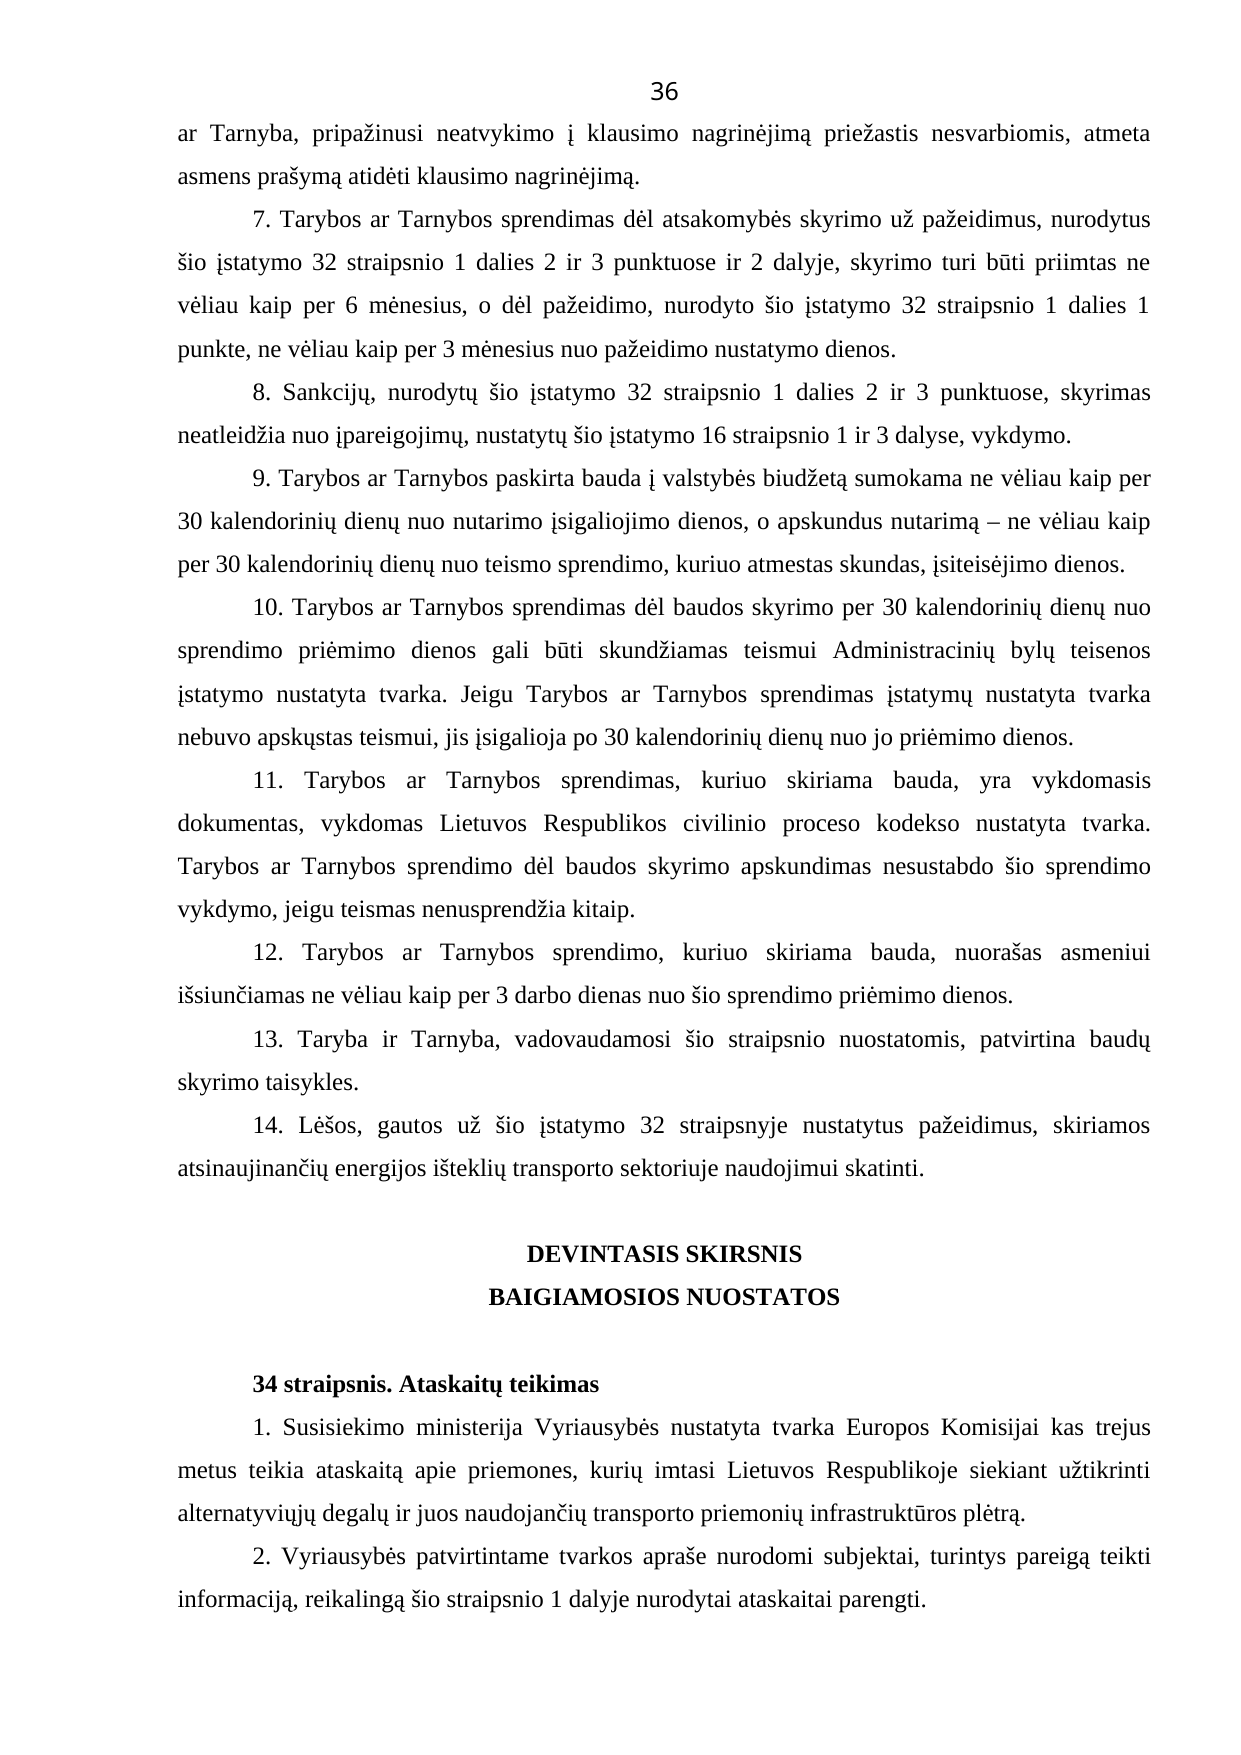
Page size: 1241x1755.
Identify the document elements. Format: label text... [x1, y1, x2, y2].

text DEVINTASIS SKIRSNIS [177, 1239, 1152, 1268]
text 13. Taryba ir Tarnyba, vadovaudamosi šio straipsnio nuostatomis, patvirtina baudų skyrimo taisykles. [177, 1024, 1152, 1096]
text 7. Tarybos ar Tarnybos sprendimas dėl atsakomybės skyrimo už pažeidimus, nurodytus šio įstatymo 32 straipsnio 1 dalies 2 ir 3 punktuose ir 2 dalyje, skyrimo turi būti priimtas ne vėliau kaip per 6 mėnesius, o dėl pažeidimo, nurodyto šio įstatymo 32 straipsnio 1 dalies 1 punkte, ne vėliau kaip per 3 mėnesius nuo pažeidimo nustatymo dienos. [177, 204, 1152, 362]
text 2. Vyriausybės patvirtintame tvarkos apraše nurodomi subjektai, turintys pareigą teikti informaciją, reikalingą šio straipsnio 1 dalyje nurodytai ataskaitai parengti. [177, 1541, 1152, 1613]
text 12. Tarybos ar Tarnybos sprendimo, kuriuo skiriama bauda, nuorašas asmeniui išsiunčiamas ne vėliau kaip per 3 darbo dienas nuo šio sprendimo priėmimo dienos. [177, 937, 1152, 1009]
text 1. Susisiekimo ministerija Vyriausybės nustatyta tvarka Europos Komisijai kas trejus metus teikia ataskaitą apie priemones, kurių imtasi Lietuvos Respublikoje siekiant užtikrinti alternatyviųjų degalų ir juos naudojančių transporto priemonių infrastruktūros plėtrą. [177, 1412, 1152, 1527]
text 11. Tarybos ar Tarnybos sprendimas, kuriuo skiriama bauda, yra vykdomasis dokumentas, vykdomas Lietuvos Respublikos civilinio proceso kodekso nustatyta tvarka. Tarybos ar Tarnybos sprendimo dėl baudos skyrimo apskundimas nesustabdo šio sprendimo vykdymo, jeigu teismas nenusprendžia kitaip. [177, 765, 1152, 923]
text BAIGIAMOSIOS NUOSTATOS [177, 1282, 1152, 1311]
text 8. Sankcijų, nurodytų šio įstatymo 32 straipsnio 1 dalies 2 ir 3 punktuose, skyrimas neatleidžia nuo įpareigojimų, nustatytų šio įstatymo 16 straipsnio 1 ir 3 dalyse, vykdymo. [177, 377, 1152, 449]
text 10. Tarybos ar Tarnybos sprendimas dėl baudos skyrimo per 30 kalendorinių dienų nuo sprendimo priėmimo dienos gali būti skundžiamas teismui Administracinių bylų teisenos įstatymo nustatyta tvarka. Jeigu Tarybos ar Tarnybos sprendimas įstatymų nustatyta tvarka nebuvo apskųstas teismui, jis įsigalioja po 30 kalendorinių dienų nuo jo priėmimo dienos. [177, 592, 1152, 751]
text ar Tarnyba, pripažinusi neatvykimo į klausimo nagrinėjimą priežastis nesvarbiomis, atmeta asmens prašymą atidėti klausimo nagrinėjimą. [177, 118, 1152, 190]
text 14. Lėšos, gautos už šio įstatymo 32 straipsnyje nustatytus pažeidimus, skiriamos atsinaujinančių energijos išteklių transporto sektoriuje naudojimui skatinti. [177, 1110, 1152, 1182]
text 34 straipsnis. Ataskaitų teikimas [177, 1369, 1152, 1397]
text 9. Tarybos ar Tarnybos paskirta bauda į valstybės biudžetą sumokama ne vėliau kaip per 30 kalendorinių dienų nuo nutarimo įsigaliojimo dienos, o apskundus nutarimą – ne vėliau kaip per 30 kalendorinių dienų nuo teismo sprendimo, kuriuo atmestas skundas, įsiteisėjimo dienos. [177, 463, 1152, 578]
